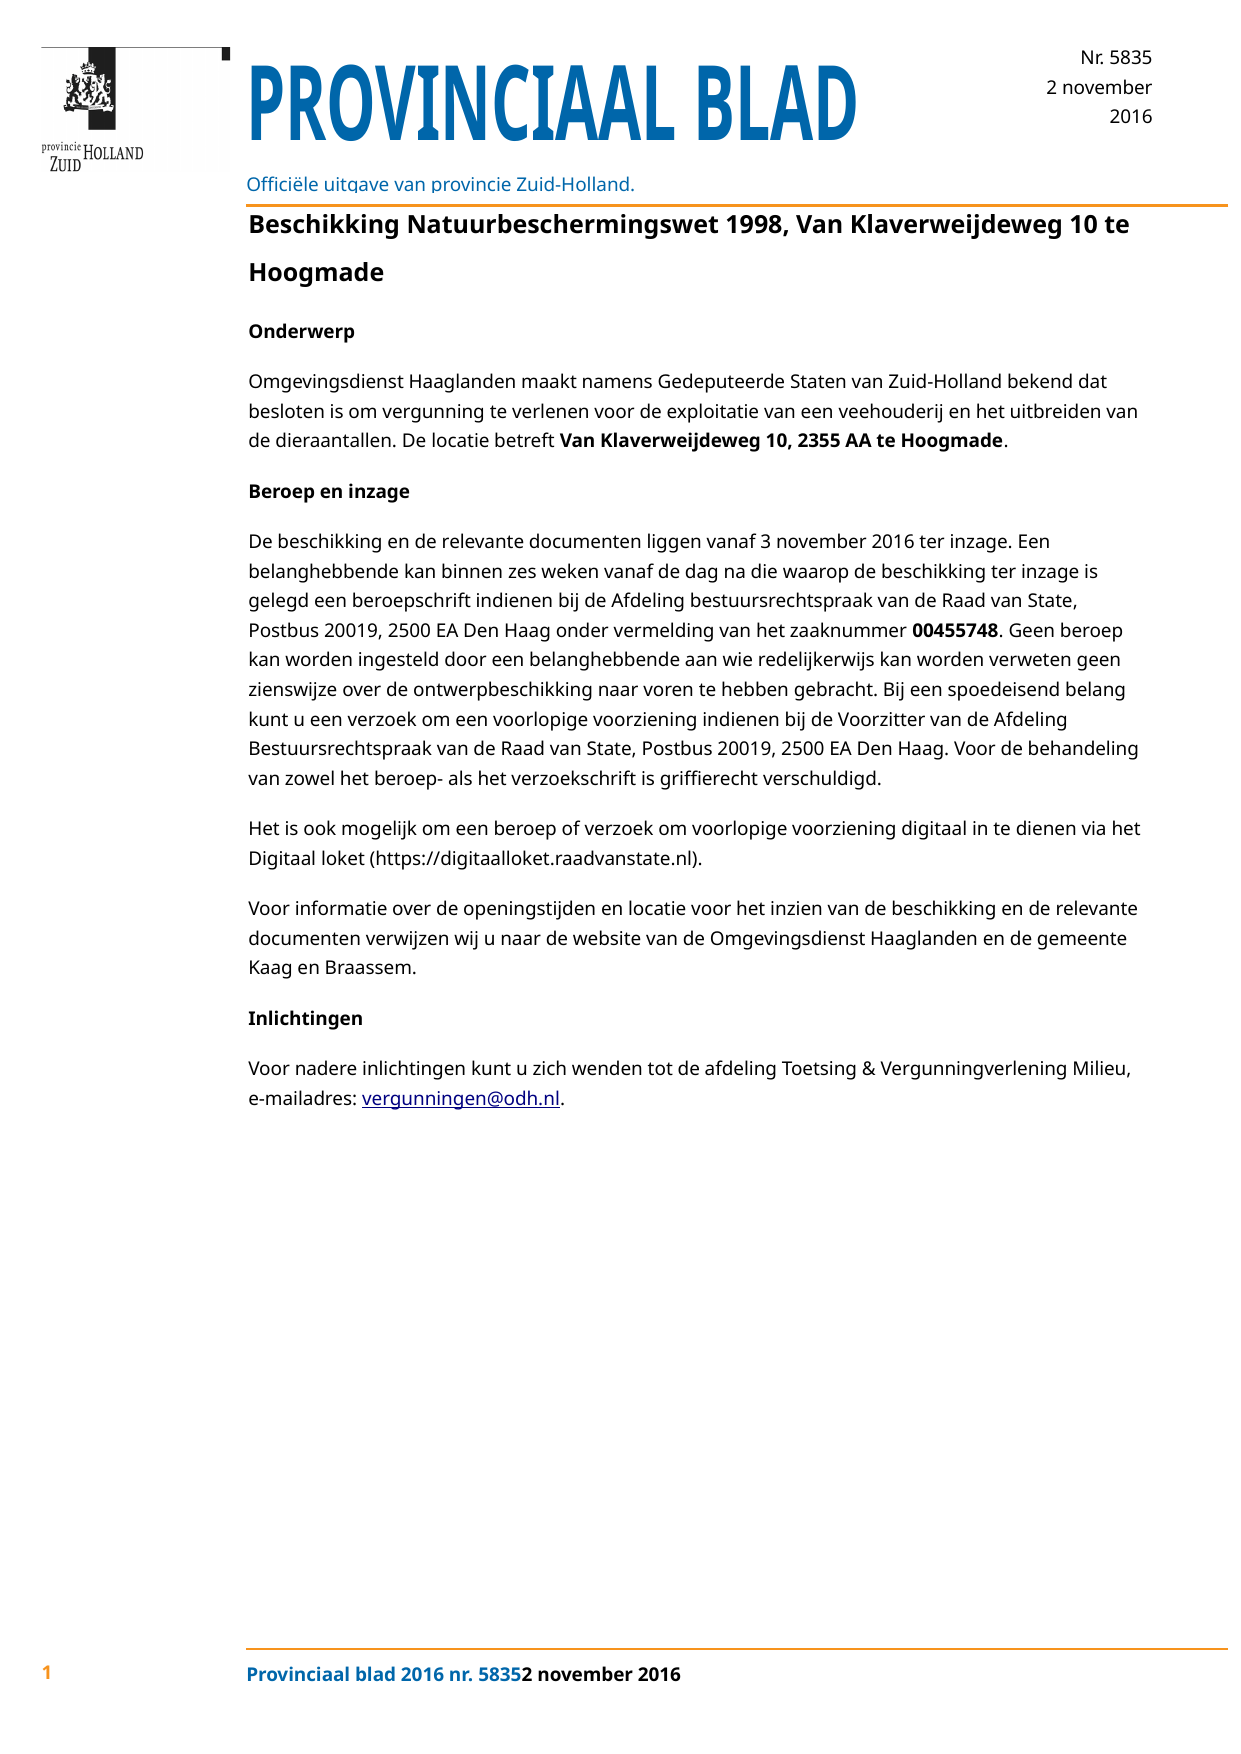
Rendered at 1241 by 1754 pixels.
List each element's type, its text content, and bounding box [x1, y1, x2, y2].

picture [41, 47, 231, 172]
text Voor nadere inlichtingen kunt u zich wenden tot de afdeling Toetsing & Vergunningverlening Milieu, e-mailadres: vergunningen@odh.nl. [248, 1055, 1152, 1111]
text De beschikking en de relevante documenten liggen vanaf 3 november 2016 ter inzage. Een belanghebbende kan binnen zes weken vanaf de dag na die waarop de beschikking ter inzage is gelegd een beroepschrift indienen bij de Afdeling bestuursrechtspraak van de Raad van State, Postbus 20019, 2500 EA Den Haag onder vermelding van het zaaknummer 00455748. Geen beroep kan worden ingesteld door een belanghebbende aan wie redelijkerwijs kan worden verweten geen zienswijze over de ontwerpbeschikking naar voren te hebben gebracht. Bij een spoedeisend belang kunt u een verzoek om een voorlopige voorziening indienen bij de Voorzitter van de Afdeling Bestuursrechtspraak van de Raad van State, Postbus 20019, 2500 EA Den Haag. Voor de behandeling van zowel het beroep- als het verzoekschrift is griffierecht verschuldigd. [248, 528, 1152, 791]
text Beschikking Natuurbeschermingswet 1998, Van Klaverweijdeweg 10 te Hoogmade [248, 207, 1152, 288]
text Onderwerp [248, 318, 1152, 344]
text Beroep en inzage [248, 478, 1152, 504]
text Voor informatie over de openingstijden en locatie voor het inzien van de beschikking en de relevante documenten verwijzen wij u naar de website van de Omgevingsdienst Haaglanden en de gemeente Kaag en Braassem. [248, 895, 1152, 980]
text Omgevingsdienst Haaglanden maakt namens Gedeputeerde Staten van Zuid-Holland bekend dat besloten is om vergunning te verlenen voor de exploitatie van een veehouderij en het uitbreiden van de dieraantallen. De locatie betreft Van Klaverweijdeweg 10, 2355 AA te Hoogmade. [248, 368, 1152, 453]
text Het is ook mogelijk om een beroep of verzoek om voorlopige voorziening digitaal in te dienen via het Digitaal loket (https://digitaalloket.raadvanstate.nl). [248, 815, 1152, 871]
text Inlichtingen [248, 1005, 1152, 1031]
